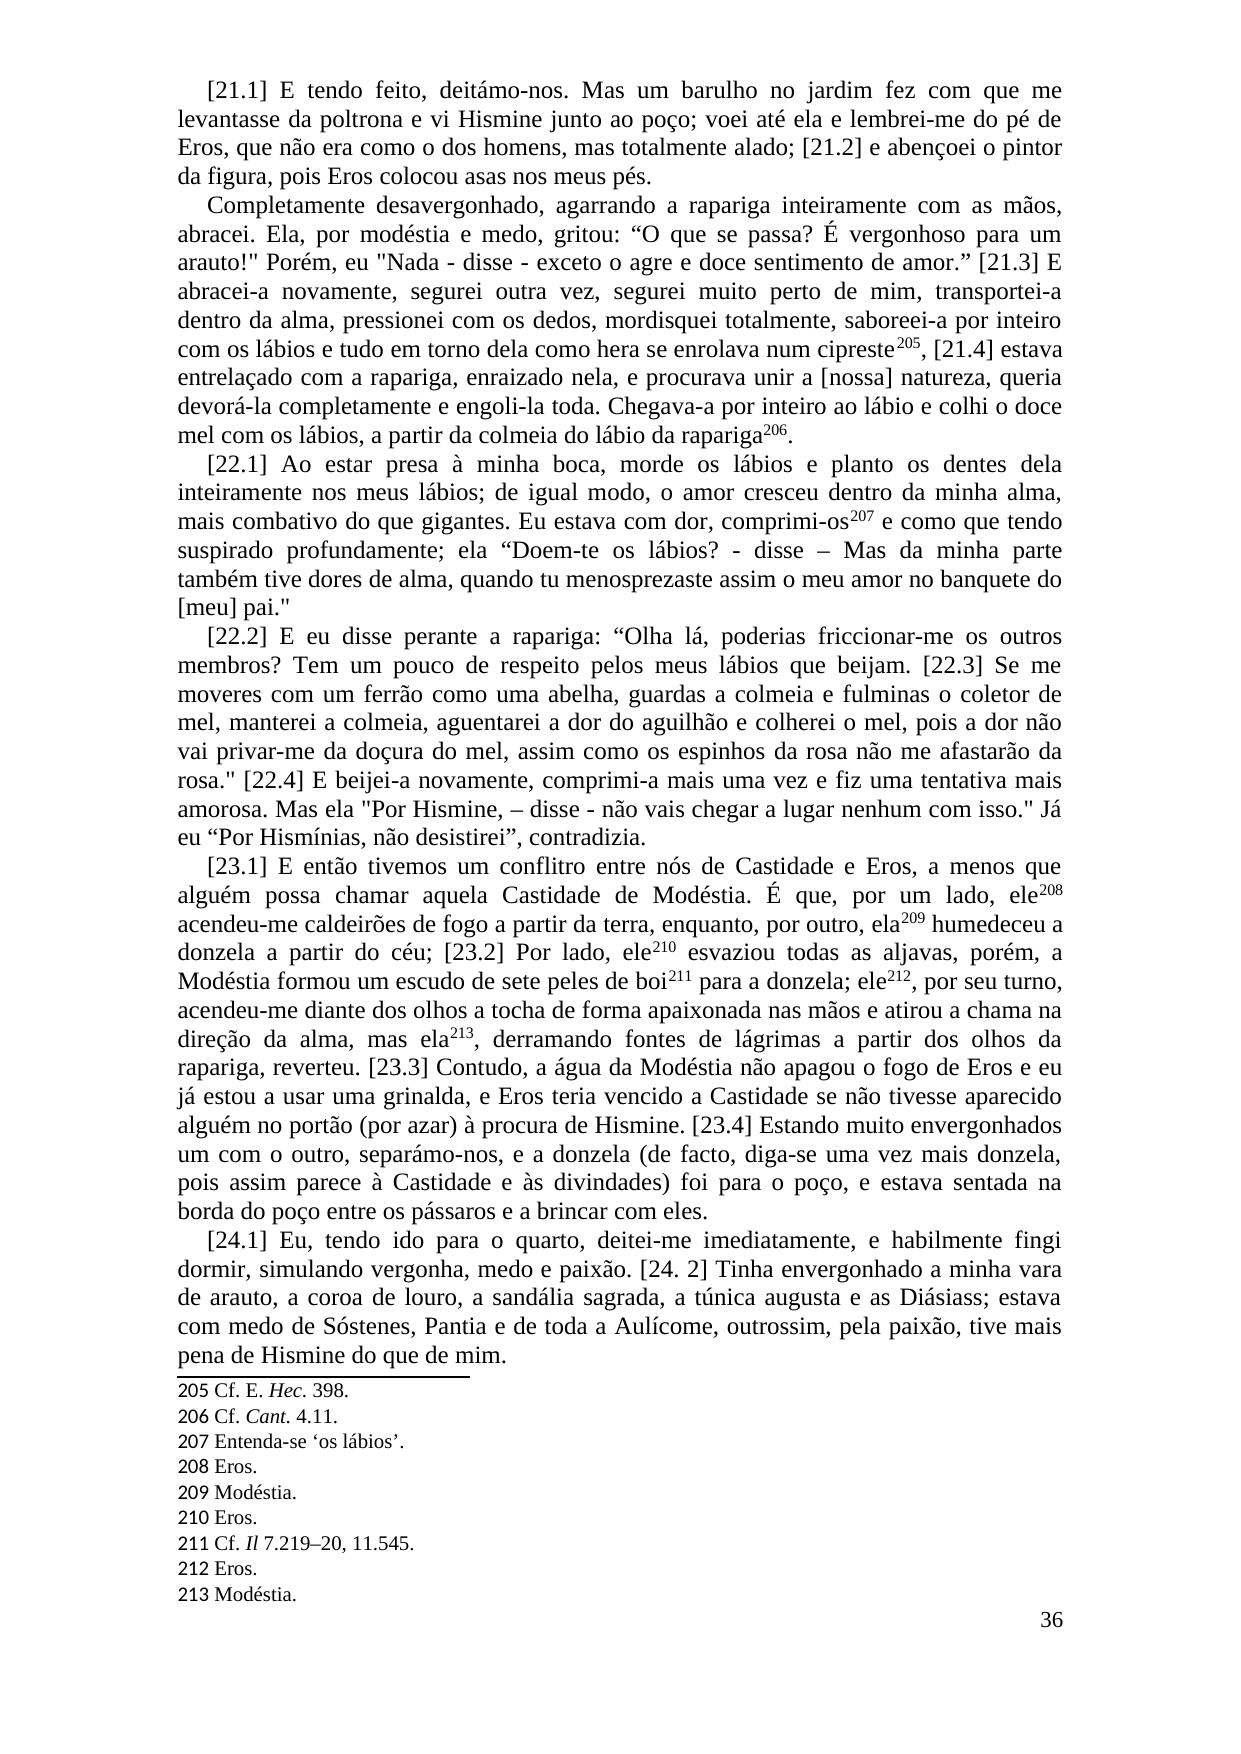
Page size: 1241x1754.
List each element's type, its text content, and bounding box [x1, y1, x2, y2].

text [21.1] E tendo feito, deitámo-nos. Mas um barulho no jardim fez com que me levantasse da poltrona e vi Hismine junto ao poço; voei até ela e lembrei-me do pé de Eros, que não era como o dos homens, mas totalmente alado; [21.2] e abençoei o pintor da figura, pois Eros colocou asas nos meus pés. [177, 75, 1063, 190]
text Modéstia. [177, 1479, 1063, 1504]
text Cf. Cant. 4.11. [177, 1403, 1063, 1428]
text Entenda-se ‘os lábios’. [177, 1428, 1063, 1454]
text [22.2] E eu disse perante a rapariga: “Olha lá, poderias friccionar-me os outros membros? Tem um pouco de respeito pelos meus lábios que beijam. [22.3] Se me moveres com um ferrão como uma abelha, guardas a colmeia e fulminas o coletor de mel, manterei a colmeia, aguentarei a dor do aguilhão e colherei o mel, pois a dor não vai privar-me da doçura do mel, assim como os espinhos da rosa não me afastarão da rosa." [22.4] E beijei-a novamente, comprimi-a mais uma vez e fiz uma tentativa mais amorosa. Mas ela "Por Hismine, – disse - não vais chegar a lugar nenhum com isso." Já eu “Por Hismínias, não desistirei”, contradizia. [177, 621, 1063, 851]
text Eros. [177, 1555, 1063, 1581]
text [23.1] E então tivemos um conflitro entre nós de Castidade e Eros, a menos que alguém possa chamar aquela Castidade de Modéstia. É que, por um lado, ele acendeu-me caldeirões de fogo a partir da terra, enquanto, por outro, ela humedeceu a donzela a partir do céu; [23.2] Por lado, ele esvaziou todas as aljavas, porém, a Modéstia formou um escudo de sete peles de boi para a donzela; ele, por seu turno, acendeu-me diante dos olhos a tocha de forma apaixonada nas mãos e atirou a chama na direção da alma, mas ela, derramando fontes de lágrimas a partir dos olhos da rapariga, reverteu. [23.3] Contudo, a água da Modéstia não apagou o fogo de Eros e eu já estou a usar uma grinalda, e Eros teria vencido a Castidade se não tivesse aparecido alguém no portão (por azar) à procura de Hismine. [23.4] Estando muito envergonhados um com o outro, separámo-nos, e a donzela (de facto, diga-se uma vez mais donzela, pois assim parece à Castidade e às divindades) foi para o poço, e estava sentada na borda do poço entre os pássaros e a brincar com eles. [177, 851, 1063, 1225]
text Modéstia. [177, 1581, 1063, 1606]
text Cf. E. Hec. 398. [177, 1377, 1063, 1403]
text Cf. Il 7.219–20, 11.545. [177, 1530, 1063, 1555]
text Completamente desavergonhado, agarrando a rapariga inteiramente com as mãos, abracei. Ela, por modéstia e medo, gritou: “O que se passa? É vergonhoso para um arauto!" Porém, eu "Nada - disse - exceto o agre e doce sentimento de amor.” [21.3] E abracei-a novamente, segurei outra vez, segurei muito perto de mim, transportei-a dentro da alma, pressionei com os dedos, mordisquei totalmente, saboreei-a por inteiro com os lábios e tudo em torno dela como hera se enrolava num cipreste, [21.4] estava entrelaçado com a rapariga, enraizado nela, e procurava unir a [nossa] natureza, queria devorá-la completamente e engoli-la toda. Chegava-a por inteiro ao lábio e colhi o doce mel com os lábios, a partir da colmeia do lábio da rapariga. [177, 190, 1063, 449]
text [24.1] Eu, tendo ido para o quarto, deitei-me imediatamente, e habilmente fingi dormir, simulando vergonha, medo e paixão. [24. 2] Tinha envergonhado a minha vara de arauto, a coroa de louro, a sandália sagrada, a túnica augusta e as Diásiass; estava com medo de Sóstenes, Pantia e de toda a Aulícome, outrossim, pela paixão, tive mais pena de Hismine do que de mim. [177, 1225, 1063, 1369]
text [22.1] Ao estar presa à minha boca, morde os lábios e planto os dentes dela inteiramente nos meus lábios; de igual modo, o amor cresceu dentro da minha alma, mais combativo do que gigantes. Eu estava com dor, comprimi-os e como que tendo suspirado profundamente; ela “Doem-te os lábios? - disse – Mas da minha parte também tive dores de alma, quando tu menosprezaste assim o meu amor no banquete do [meu] pai." [177, 449, 1063, 621]
text Eros. [177, 1454, 1063, 1479]
text Eros. [177, 1504, 1063, 1530]
